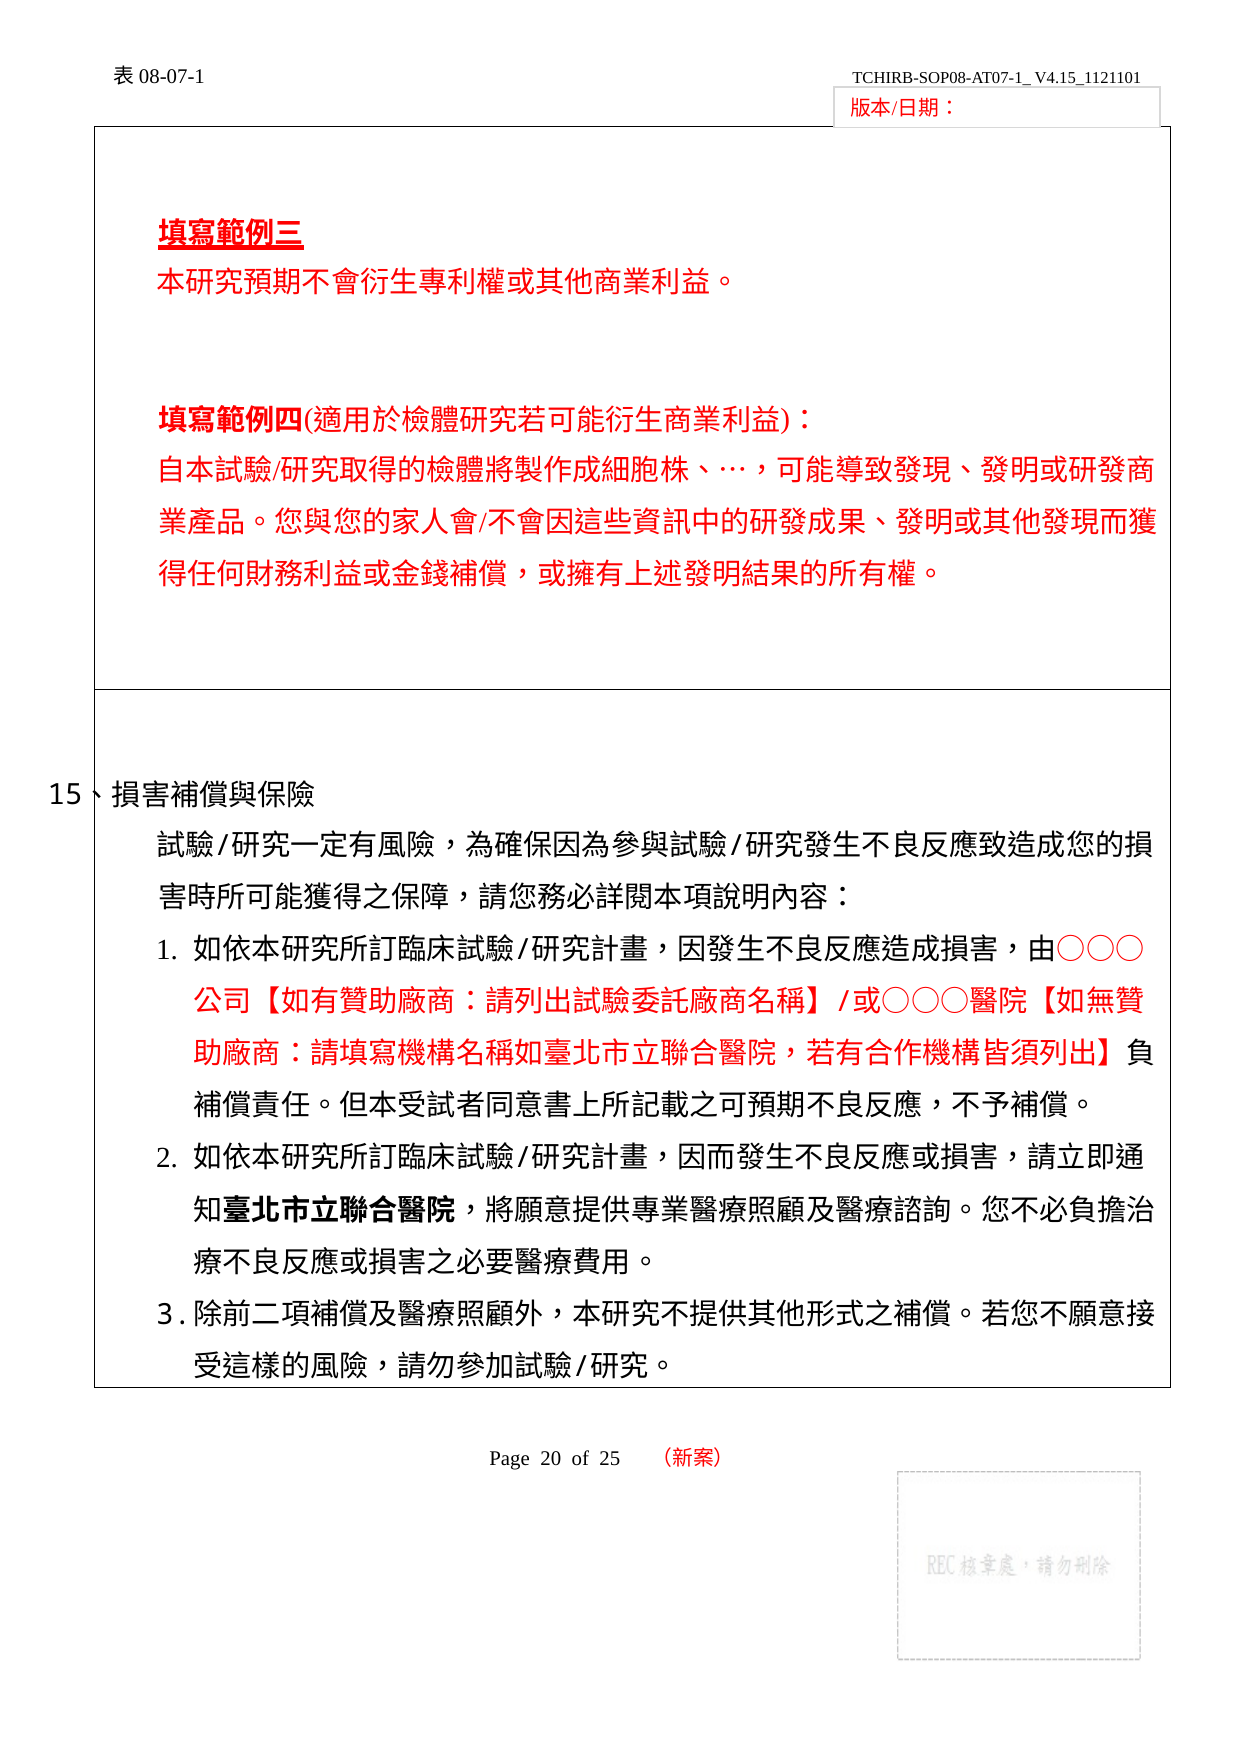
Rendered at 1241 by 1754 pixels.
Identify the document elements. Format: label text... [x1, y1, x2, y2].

table_cell 研究可能衍生的學術或商業利益及其應用之約定： (註: 本段落的重點：若可能衍生商業利益，請說明其內容，並說明其是否會分享商業利益。若預期沒有衍生之商業利益，請寫明本研究預期不會衍生專利權或其他商業利益。如本計畫研究成果獲得學術文獻發表、智慧財產及實質效益時，您同意無償贈與臺北市立聯合醫院作為從事疾病診斷、預防、治療及研究等醫學用途) （註：如為計畫主持人發起之計畫，原則有關智慧財產權與成果效益之分配應屬本院，若執行機構涉及本院以外其他單位(試驗委託廠商不適用)，如學校、診所、其他醫院等，請審慎考量智慧財產權與成果效益之分配。） （註：如為試驗委託者發起之計畫，有關智慧財產權與成果效益之分配，請審慎考量。） 填寫範例一 自本試驗/研究取得的資訊可能導致發現、發明或研發商業產品，所有這些權利皆屬於試驗委託者。您與您的家人將不會因這些資訊中的研發成果、發明或其他發現而獲得任何財務利益或金錢補償，或擁有上述發明結果的所有權。 填寫範例二 自本試驗/研究取得的資訊可能導致發現、發明或研發商業產品。您與您的家人可能因這些資訊中的研發成果、發明或其他發現而獲得任何財務利益或金錢補償，或擁有上述發明結果的所有權。 填寫範例三 本研究預期不會衍生專利權或其他商業利益。 填寫範例四(適用於檢體研究若可能衍生商業利益)： 自本試驗/研究取得的檢體將製作成細胞株、…，可能導致發現、發明或研發商業產品。您與您的家人會/不會因這些資訊中的研發成果、發明或其他發現而獲得任何財務利益或金錢補償，或擁有上述發明結果的所有權。 [95, 127, 1170, 689]
table_cell 損害補償與保險 試驗/研究一定有風險，為確保因為參與試驗/研究發生不良反應致造成您的損害時所可能獲得之保障，請您務必詳閱本項說明內容： 如依本研究所訂臨床試驗/研究計畫，因發生不良反應造成損害，由○○○公司【如有贊助廠商：請列出試驗委託廠商名稱】/或○○○醫院【如無贊助廠商：請填寫機構名稱如臺北市立聯合醫院，若有合作機構皆須列出】負補償責任。但本受試者同意書上所記載之可預期不良反應，不予補償。 如依本研究所訂臨床試驗/研究計畫，因而發生不良反應或損害，請立即通知臺北市立聯合醫院，將願意提供專業醫療照顧及醫療諮詢。您不必負擔治療不良反應或損害之必要醫療費用。 除前二項補償及醫療照顧外，本研究不提供其他形式之補償。若您不願意接受這樣的風險，請勿參加試驗/研究。 您不會因為簽署本同意書，而喪失在法律上的任何權利。 本研究有(或未)投保人體試驗責任保險。(計畫若不屬人體試驗請自行刪除) 若您確因參與本試驗/研究因而發生不良反應造成之損害，前述補償包括合理的醫療費用，惟應符合以下條件：您依試驗醫師之指示使用試驗藥物；您的損害並非故意造成；您遵守試驗醫師之醫療建議。(請依計畫選擇適合項目不適用之文字請自行刪除) [95, 690, 1170, 1387]
